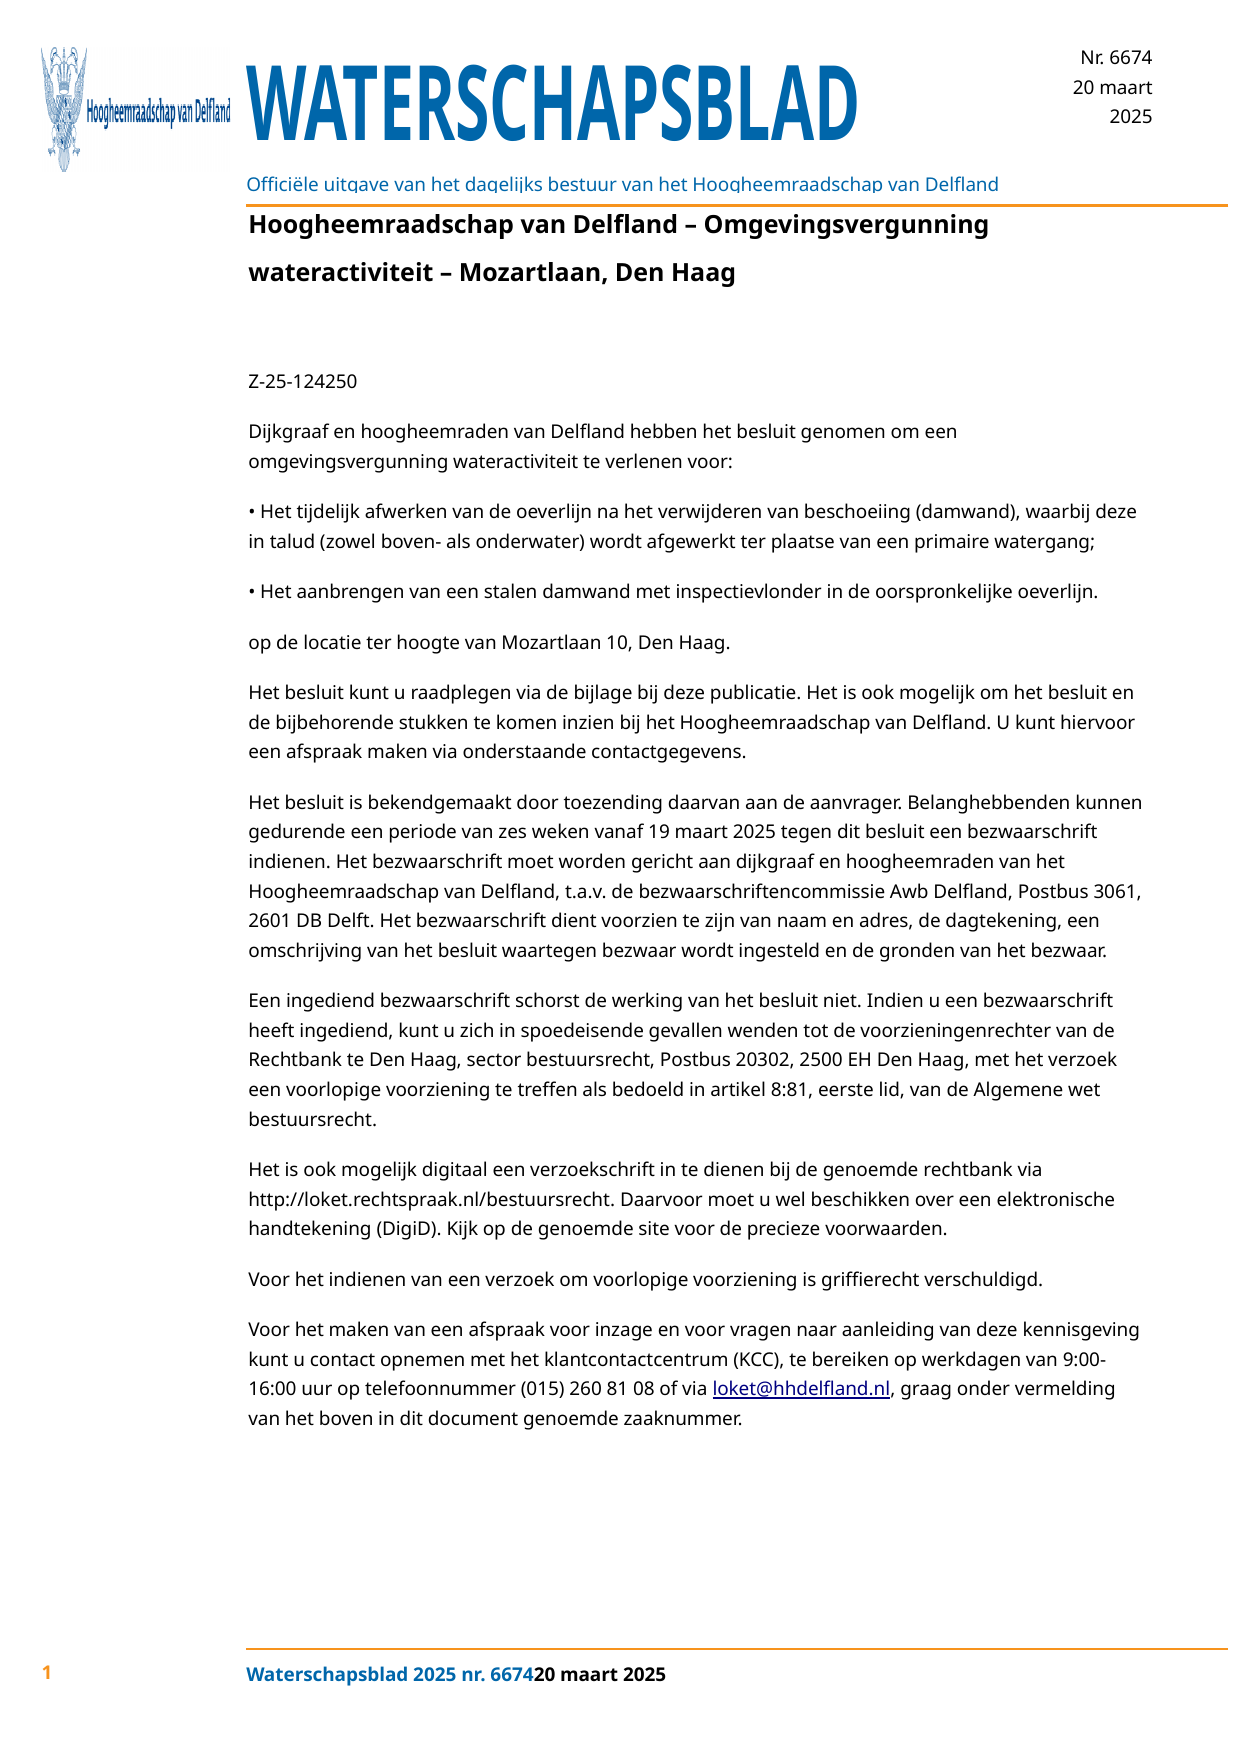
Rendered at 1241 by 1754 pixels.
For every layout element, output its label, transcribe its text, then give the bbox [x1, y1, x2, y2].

text Z-25-124250 [248, 368, 1152, 394]
text Hoogheemraadschap van Delfland – Omgevingsvergunning wateractiviteit – Mozartlaan, Den Haag [248, 207, 1152, 288]
text op de locatie ter hoogte van Mozartlaan 10, Den Haag. [248, 629, 1152, 655]
picture [41, 47, 231, 172]
text Het is ook mogelijk digitaal een verzoekschrift in te dienen bij de genoemde rechtbank via http://loket.rechtspraak.nl/bestuursrecht. Daarvoor moet u wel beschikken over een elektronische handtekening (DigiD). Kijk op de genoemde site voor de precieze voorwaarden. [248, 1156, 1152, 1241]
text Voor het indienen van een verzoek om voorlopige voorziening is griffierecht verschuldigd. [248, 1266, 1152, 1292]
text Voor het maken van een afspraak voor inzage en voor vragen naar aanleiding van deze kennisgeving kunt u contact opnemen met het klantcontactcentrum (KCC), te bereiken op werkdagen van 9:00-16:00 uur op telefoonnummer (015) 260 81 08 of via loket@hhdelfland.nl, graag onder vermelding van het boven in dit document genoemde zaaknummer. [248, 1316, 1152, 1431]
text • Het tijdelijk afwerken van de oeverlijn na het verwijderen van beschoeiing (damwand), waarbij deze in talud (zowel boven- als onderwater) wordt afgewerkt ter plaatse van een primaire watergang; [248, 499, 1152, 554]
text Het besluit kunt u raadplegen via de bijlage bij deze publicatie. Het is ook mogelijk om het besluit en de bijbehorende stukken te komen inzien bij het Hoogheemraadschap van Delfland. U kunt hiervoor een afspraak maken via onderstaande contactgegevens. [248, 679, 1152, 764]
text Dijkgraaf en hoogheemraden van Delfland hebben het besluit genomen om een omgevingsvergunning wateractiviteit te verlenen voor: [248, 419, 1152, 474]
text • Het aanbrengen van een stalen damwand met inspectievlonder in de oorspronkelijke oeverlijn. [248, 579, 1152, 604]
text Een ingediend bezwaarschrift schorst de werking van het besluit niet. Indien u een bezwaarschrift heeft ingediend, kunt u zich in spoedeisende gevallen wenden tot de voorzieningenrechter van de Rechtbank te Den Haag, sector bestuursrecht, Postbus 20302, 2500 EH Den Haag, met het verzoek een voorlopige voorziening te treffen als bedoeld in artikel 8:81, eerste lid, van de Algemene wet bestuursrecht. [248, 987, 1152, 1132]
text Het besluit is bekendgemaakt door toezending daarvan aan de aanvrager. Belanghebbenden kunnen gedurende een periode van zes weken vanaf 19 maart 2025 tegen dit besluit een bezwaarschrift indienen. Het bezwaarschrift moet worden gericht aan dijkgraaf en hoogheemraden van het Hoogheemraadschap van Delfland, t.a.v. de bezwaarschriftencommissie Awb Delfland, Postbus 3061, 2601 DB Delft. Het bezwaarschrift dient voorzien te zijn van naam en adres, de dagtekening, een omschrijving van het besluit waartegen bezwaar wordt ingesteld en de gronden van het bezwaar. [248, 789, 1152, 963]
